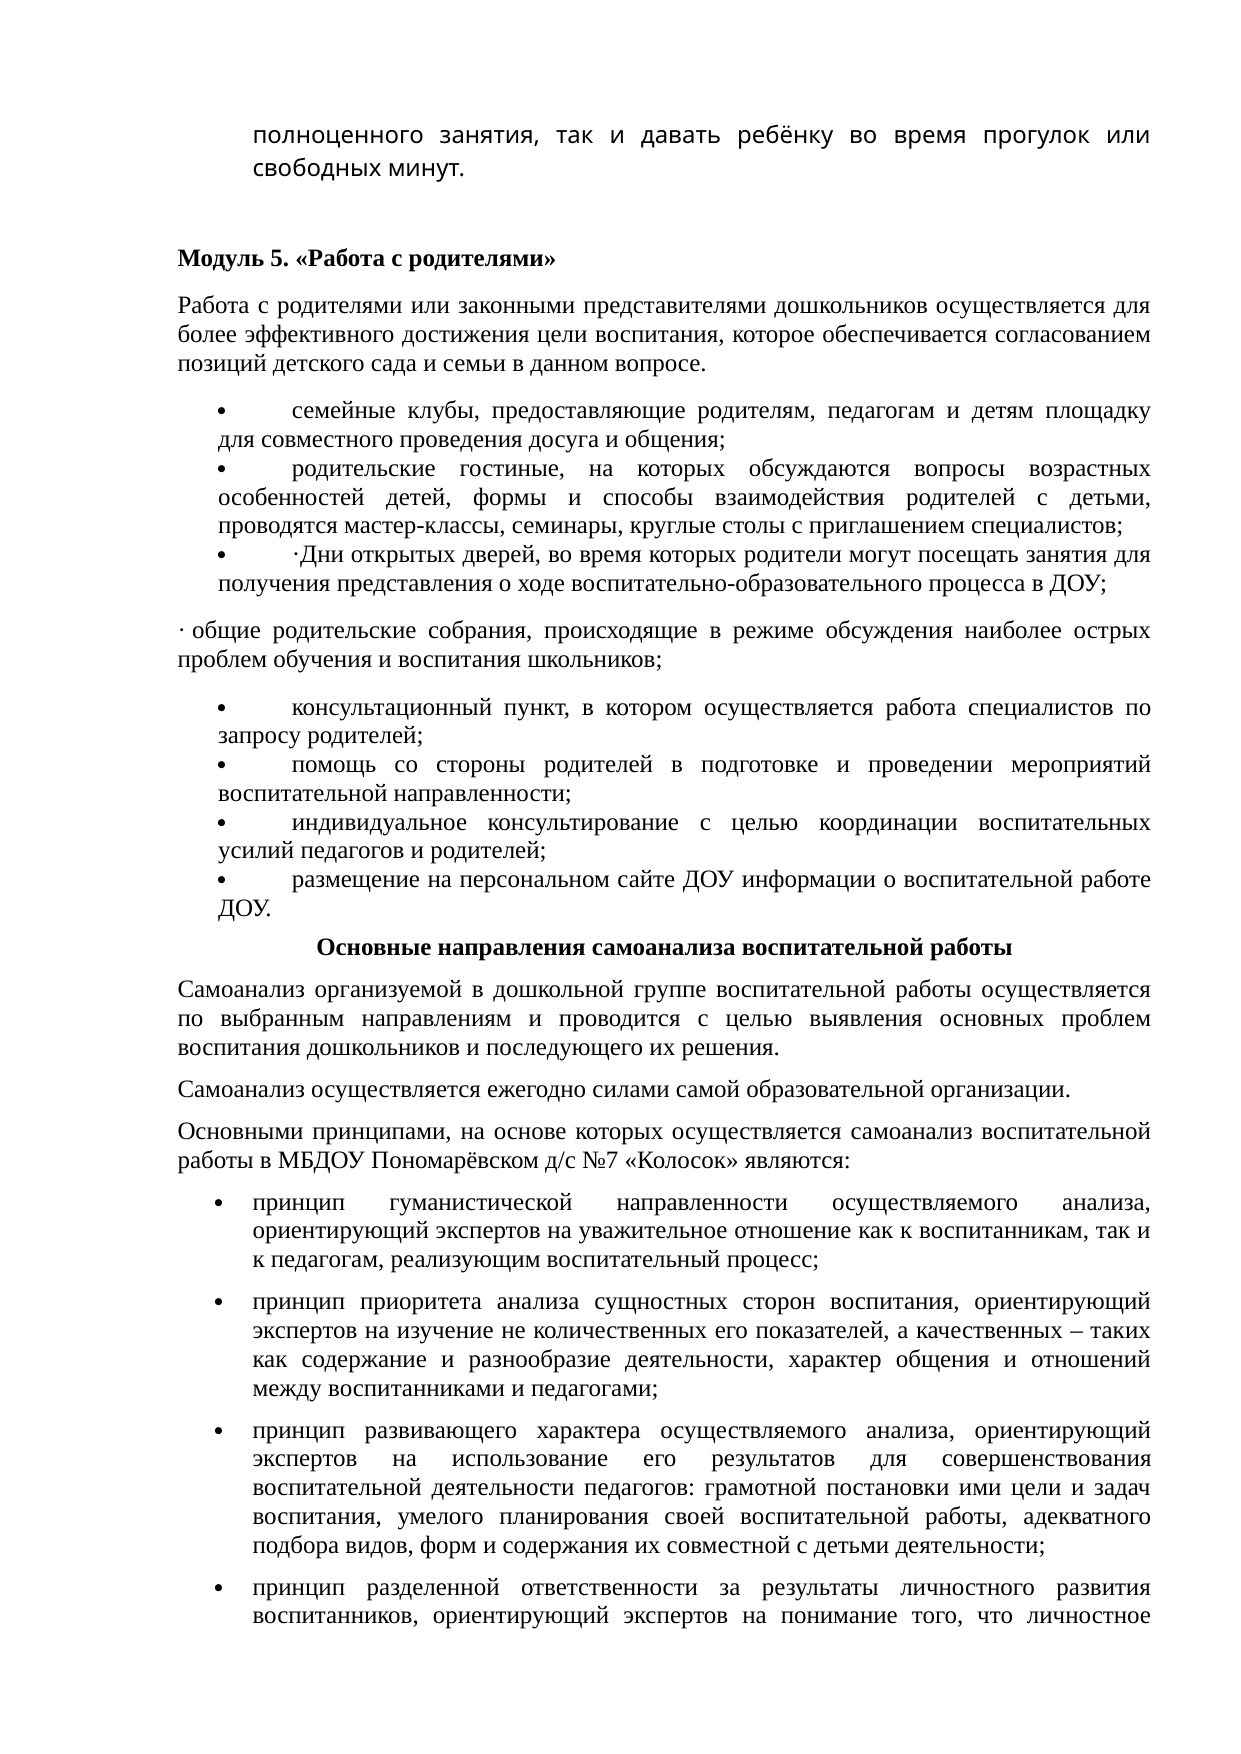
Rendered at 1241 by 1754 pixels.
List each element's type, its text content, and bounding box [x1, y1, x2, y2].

list родительские гостиные, на которых обсуждаются вопросы возрастных особенностей детей, формы и способы взаимодействия родителей с детьми, проводятся мастер-классы, семинары, круглые столы с приглашением специалистов; [218, 453, 1152, 539]
list полноценного занятия, так и давать ребёнку во время прогулок или свободных минут. [215, 118, 1152, 183]
list размещение на персональном сайте ДОУ информации о воспитательной работе ДОУ. [218, 864, 1152, 922]
list принцип разделенной ответственности за результаты личностного развития воспитанников, ориентирующий экспертов на понимание того, что личностное [215, 1572, 1152, 1629]
list принцип приоритета анализа сущностных сторон воспитания, ориентирующий экспертов на изучение не количественных его показателей, а качественных – таких как содержание и разнообразие деятельности, характер общения и отношений между воспитанниками и педагогами; [215, 1286, 1152, 1401]
text · общие родительские собрания, происходящие в режиме обсуждения наиболее острых проблем обучения и воспитания школьников; [177, 616, 1152, 673]
text Основными принципами, на основе которых осуществляется самоанализ воспитательной работы в МБДОУ Пономарёвском д/с №7 «Колосок» являются: [177, 1116, 1152, 1173]
text Основные направления самоанализа воспитательной работы [177, 932, 1152, 961]
list принцип гуманистической направленности осуществляемого анализа, ориентирующий экспертов на уважительное отношение как к воспитанникам, так и к педагогам, реализующим воспитательный процесс; [215, 1187, 1152, 1273]
text Модуль 5. «Работа с родителями» [177, 243, 1152, 272]
list семейные клубы, предоставляющие родителям, педагогам и детям площадку для совместного проведения досуга и общения; [218, 396, 1152, 453]
list ·Дни открытых дверей, во время которых родители могут посещать занятия для получения представления о ходе воспитательно-образовательного процесса в ДОУ; [218, 539, 1152, 597]
list помощь со стороны родителей в подготовке и проведении мероприятий воспитательной направленности; [218, 749, 1152, 807]
text Работа с родителями или законными представителями дошкольников осуществляется для более эффективного достижения цели воспитания, которое обеспечивается согласованием позиций детского сада и семьи в данном вопросе. [177, 291, 1152, 377]
text Самоанализ осуществляется ежегодно силами самой образовательной организации. [177, 1074, 1152, 1103]
text Самоанализ организуемой в дошкольной группе воспитательной работы осуществляется по выбранным направлениям и проводится с целью выявления основных проблем воспитания дошкольников и последующего их решения. [177, 974, 1152, 1061]
list принцип развивающего характера осуществляемого анализа, ориентирующий экспертов на использование его результатов для совершенствования воспитательной деятельности педагогов: грамотной постановки ими цели и задач воспитания, умелого планирования своей воспитательной работы, адекватного подбора видов, форм и содержания их совместной с детьми деятельности; [215, 1415, 1152, 1558]
list консультационный пункт, в котором осуществляется работа специалистов по запросу родителей; [218, 692, 1152, 749]
list индивидуальное консультирование c целью координации воспитательных усилий педагогов и родителей; [218, 807, 1152, 864]
